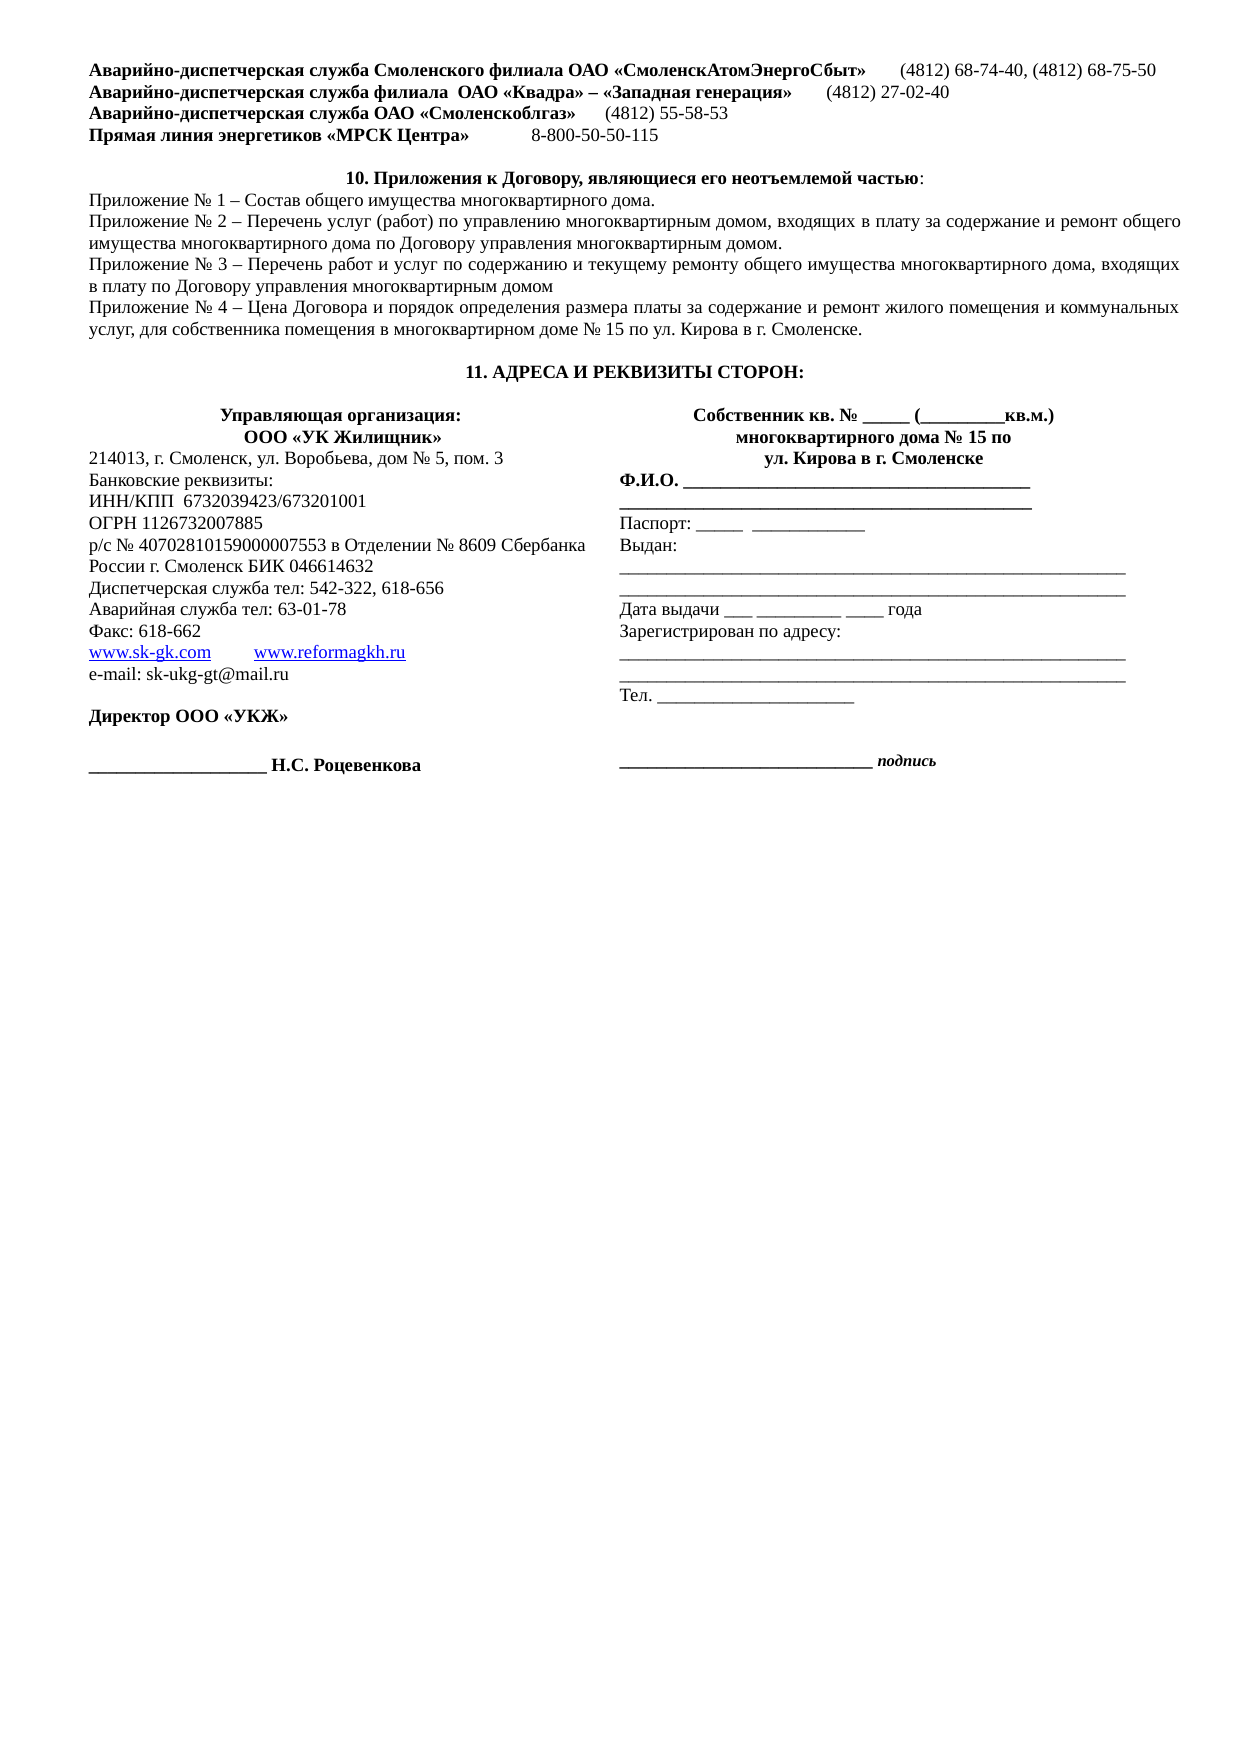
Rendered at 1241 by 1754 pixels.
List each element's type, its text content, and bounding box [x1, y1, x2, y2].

text 10. Приложения к Договору, являющиеся его неотъемлемой частью: [88, 167, 1181, 188]
text Прямая линия энергетиков «МРСК Центра» 8-800-50-50-115 [88, 124, 1181, 145]
table_header Управляющая организация: ООО «УК Жилищник» 214013, г. Смоленск, ул. Воробьева, дом № 5, пом. 3 [77, 404, 608, 469]
text Приложение № 3 – Перечень работ и услуг по содержанию и текущему ремонту общего имущества многоквартирного дома, входящих в плату по Договору управления многоквартирным домом [88, 253, 1181, 296]
table_header Собственник кв. № _____ (_________кв.м.) многоквартирного дома № 15 по ул. Кирова в г. Смоленске [608, 404, 1139, 469]
table_cell Банковские реквизиты: ИНН/КПП 6732039423/673201001 ОГРН 1126732007885 р/с № 40702810159000007553 в Отделении № 8609 Сбербанка России г. Смоленск БИК 046614632 Диспетчерская служба тел: 542-322, 618-656 Аварийная служба тел: 63-01-78 Факс: 618-662 www.sk-gk.com www.reformagkh.ru e-mail: sk-ukg-gt@mail.ru Директор ООО «УКЖ» ___________________ Н.С. Роцевенкова [77, 469, 608, 802]
text 11. АДРЕСА И РЕКВИЗИТЫ СТОРОН: [88, 361, 1181, 382]
table_cell Ф.И.О. _____________________________________ ____________________________________________ Паспорт: _____ ____________ Выдан: ____________________________________________________________________________________________________________ Дата выдачи ___ _________ ____ года Зарегистрирован по адресу: ____________________________________________________________________________________________________________ Тел. _____________________ ___________________________ подпись [608, 469, 1139, 802]
text Приложение № 2 – Перечень услуг (работ) по управлению многоквартирным домом, входящих в плату за содержание и ремонт общего имущества многоквартирного дома по Договору управления многоквартирным домом. [88, 210, 1181, 253]
text Приложение № 1 – Состав общего имущества многоквартирного дома. [88, 188, 1181, 210]
text Аварийно-диспетчерская служба Смоленского филиала ОАО «СмоленскАтомЭнергоСбыт» (4812) 68-74-40, (4812) 68-75-50 [88, 59, 1181, 81]
text Аварийно-диспетчерская служба филиала ОАО «Квадра» – «Западная генерация» (4812) 27-02-40 [88, 81, 1181, 102]
text Аварийно-диспетчерская служба ОАО «Смоленскоблгаз» (4812) 55-58-53 [88, 102, 1181, 124]
text Приложение № 4 – Цена Договора и порядок определения размера платы за содержание и ремонт жилого помещения и коммунальных услуг, для собственника помещения в многоквартирном доме № 15 по ул. Кирова в г. Смоленске. [88, 296, 1181, 339]
